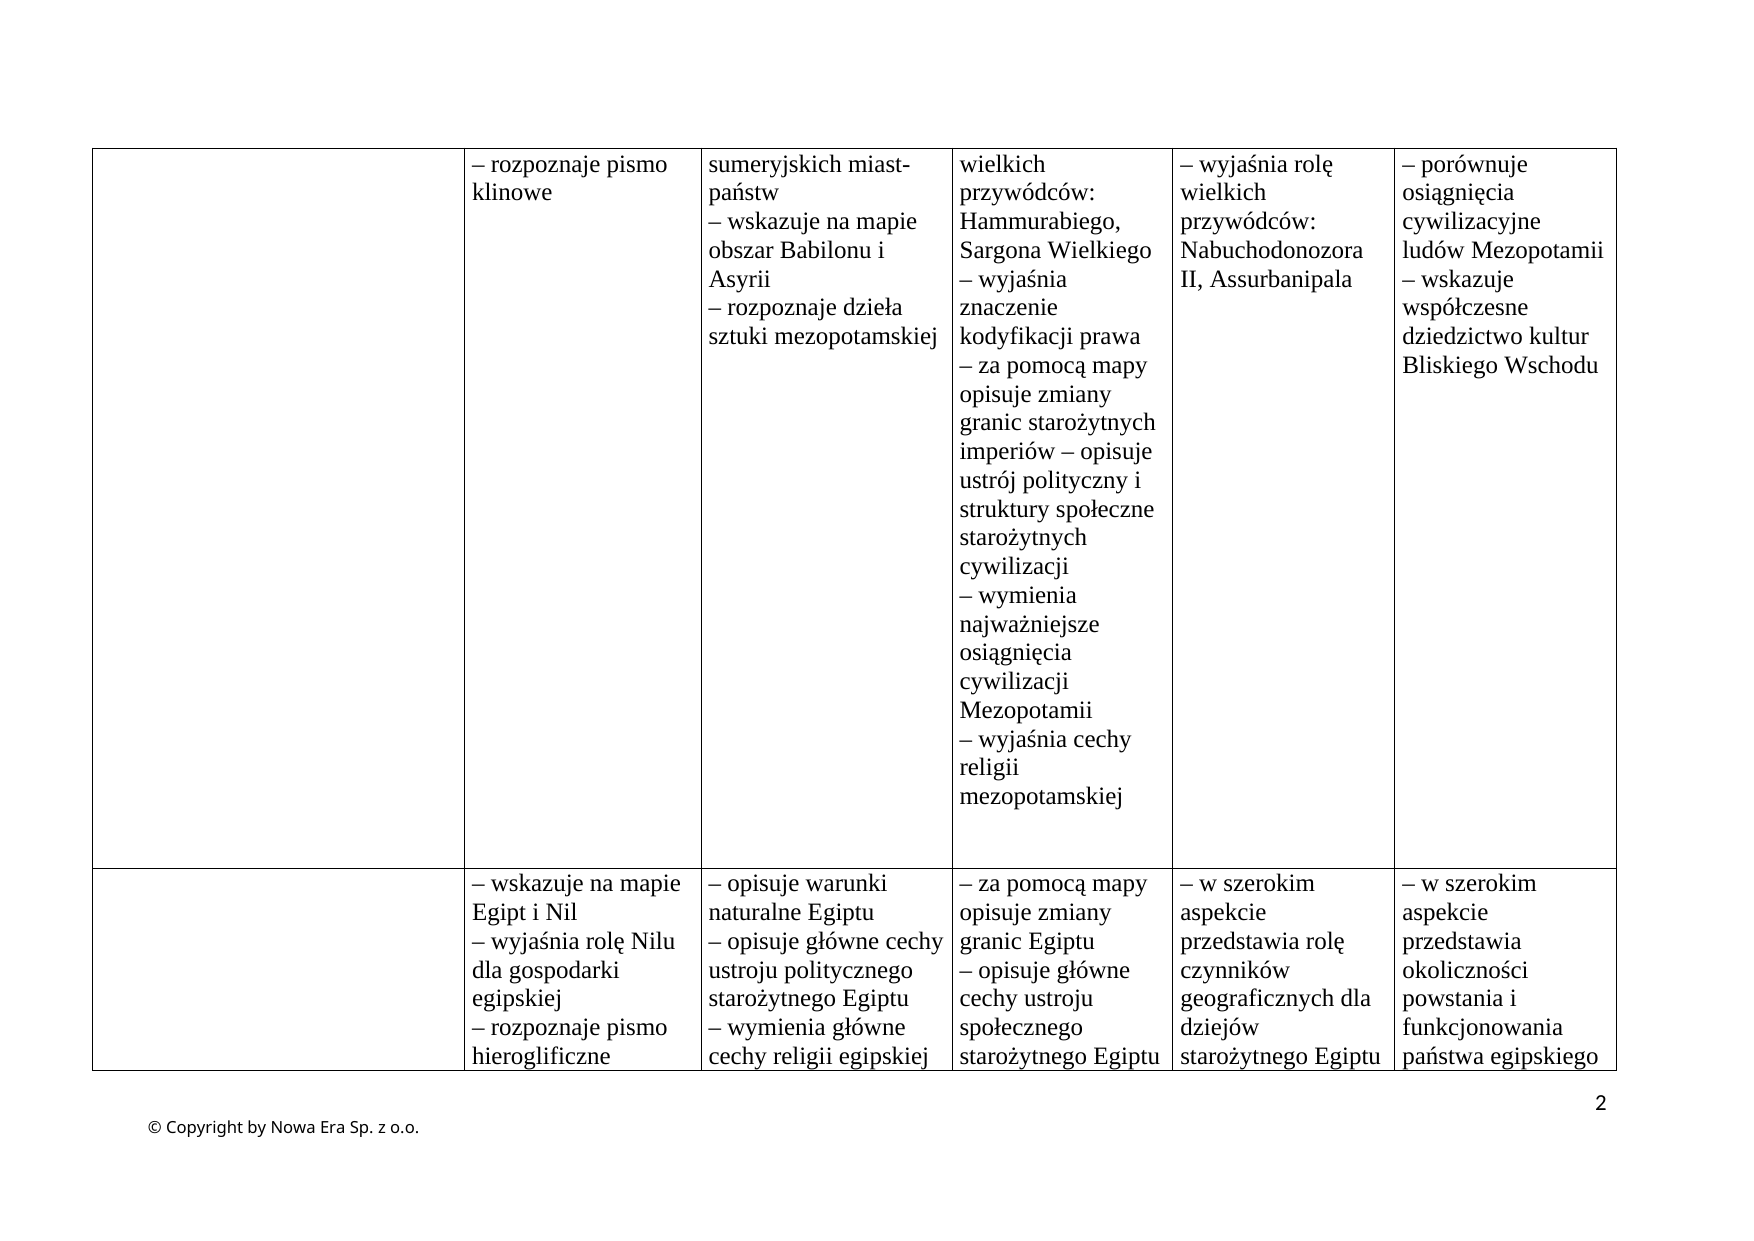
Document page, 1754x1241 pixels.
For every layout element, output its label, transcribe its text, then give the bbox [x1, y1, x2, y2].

table_cell wielkich przywódców: Hammurabiego, Sargona Wielkiego – wyjaśnia znaczenie kodyfikacji prawa – za pomocą mapy opisuje zmiany granic starożytnych imperiów – opisuje ustrój polityczny i struktury społeczne starożytnych cywilizacji – wymienia najważniejsze osiągnięcia cywilizacji Mezopotamii – wyjaśnia cechy religii mezopotamskiej [953, 149, 1172, 867]
table_cell – wyjaśnia rolę wielkich przywódców: Nabuchodonozora II, Assurbanipala [1173, 149, 1394, 867]
table_cell – rozpoznaje pismo klinowe [465, 149, 701, 867]
table_cell – opisuje warunki naturalne Egiptu – opisuje główne cechy ustroju politycznego starożytnego Egiptu – wymienia główne cechy religii egipskiej [702, 869, 952, 1070]
table_cell – za pomocą mapy opisuje zmiany granic Egiptu – opisuje główne cechy ustroju społecznego starożytnego Egiptu [953, 869, 1172, 1070]
table_cell – w szerokim aspekcie przedstawia okoliczności powstania i funkcjonowania państwa egipskiego [1395, 869, 1616, 1070]
table_cell [93, 149, 464, 867]
table_cell sumeryjskich miast-państw – wskazuje na mapie obszar Babilonu i Asyrii – rozpoznaje dzieła sztuki mezopotamskiej [702, 149, 952, 867]
table_cell – w szerokim aspekcie przedstawia rolę czynników geograficznych dla dziejów starożytnego Egiptu [1173, 869, 1394, 1070]
table_cell – porównuje osiągnięcia cywilizacyjne ludów Mezopotamii – wskazuje współczesne dziedzictwo kultur Bliskiego Wschodu [1395, 149, 1616, 867]
table_cell – wskazuje na mapie Egipt i Nil – wyjaśnia rolę Nilu dla gospodarki egipskiej – rozpoznaje pismo hieroglificzne [465, 869, 701, 1070]
table_cell [93, 869, 464, 1070]
